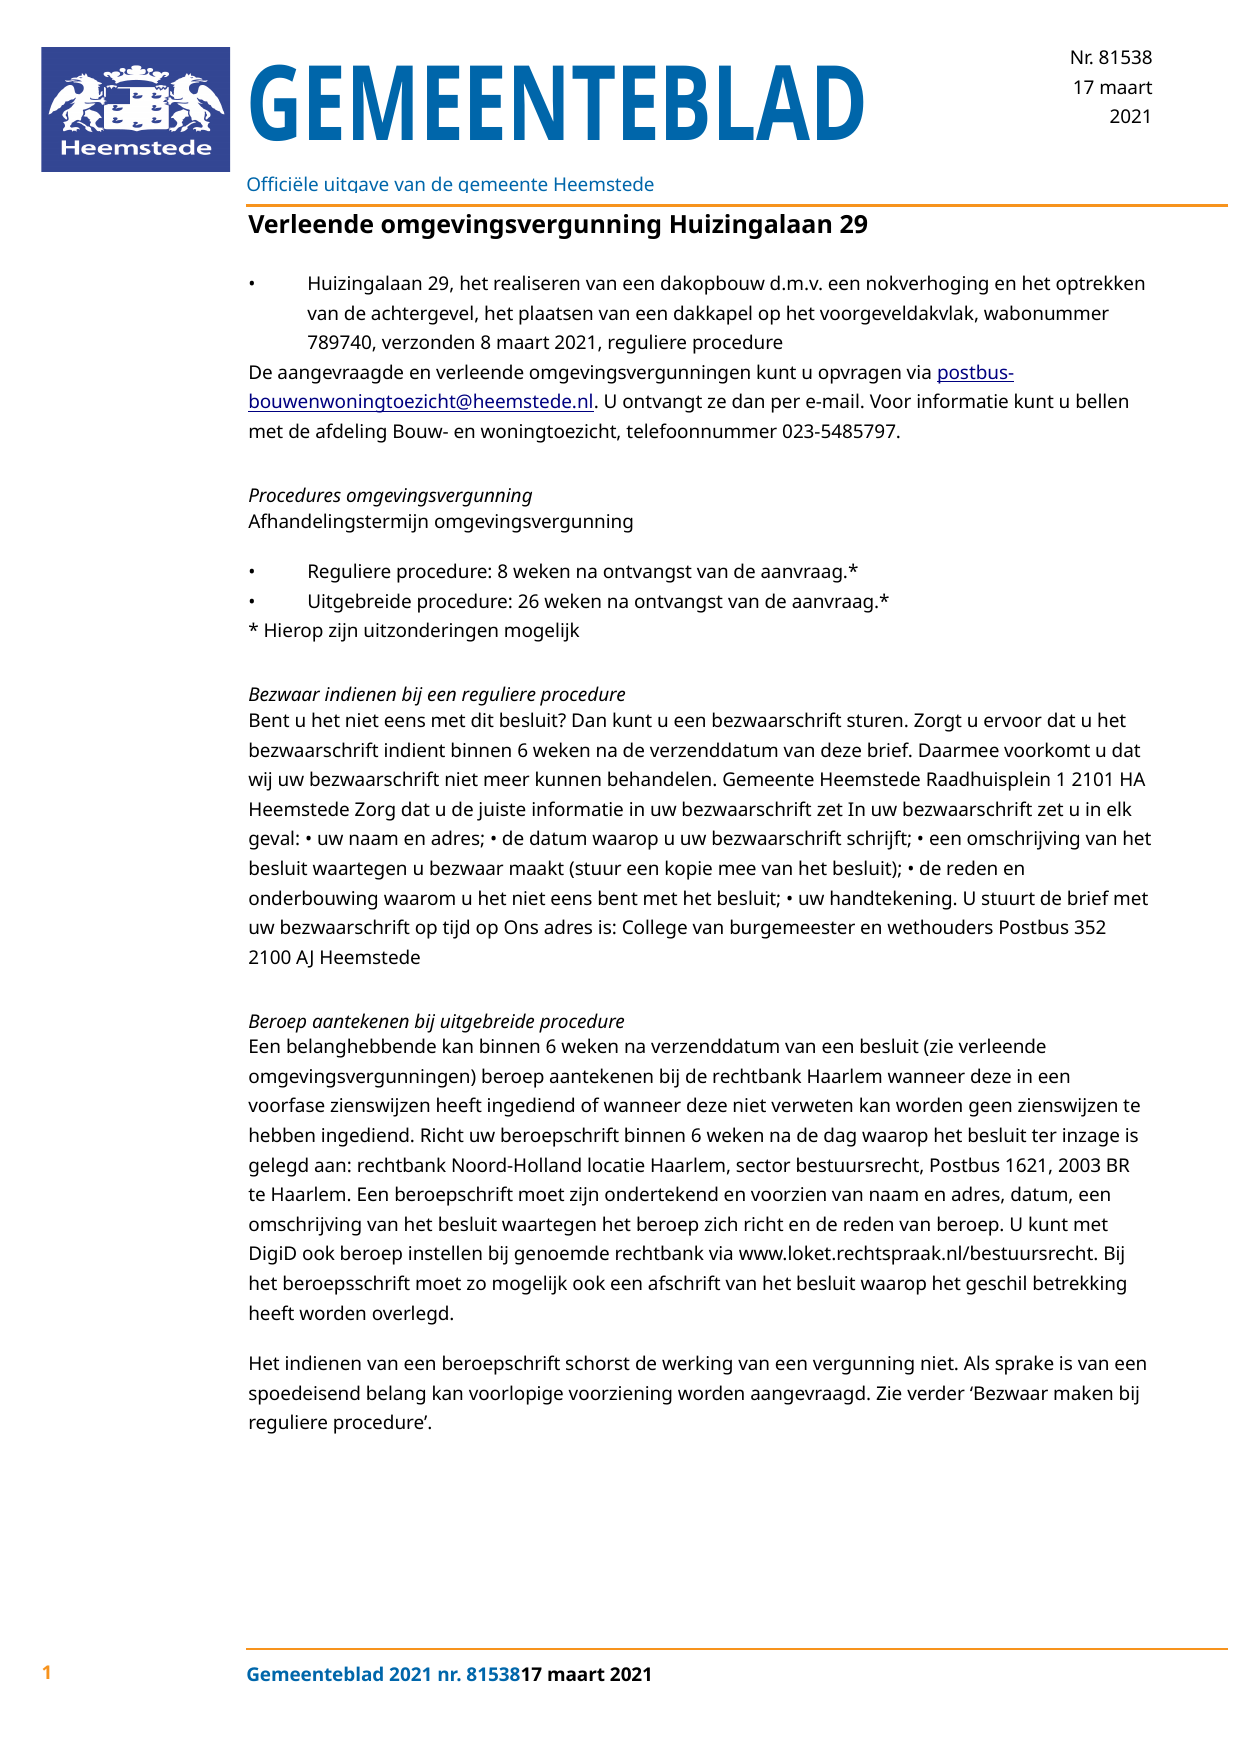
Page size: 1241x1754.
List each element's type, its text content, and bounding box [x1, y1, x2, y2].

text Beroep aantekenen bij uitgebreide procedure [248, 1008, 1152, 1033]
text Bezwaar indienen bij een reguliere procedure [248, 681, 1152, 707]
text Procedures omgevingsvergunning [248, 482, 1152, 508]
list Reguliere procedure: 8 weken na ontvangst van de aanvraag.* [248, 558, 1152, 584]
text Afhandelingstermijn omgevingsvergunning [248, 508, 1152, 534]
text * Hierop zijn uitzonderingen mogelijk [248, 617, 1152, 643]
list Huizingalaan 29, het realiseren van een dakopbouw d.m.v. een nokverhoging en het optrekken van de achtergevel, het plaatsen van een dakkapel op het voorgeveldakvlak, wabonummer 789740, verzonden 8 maart 2021, reguliere procedure [248, 270, 1152, 355]
text Bent u het niet eens met dit besluit? Dan kunt u een bezwaarschrift sturen. Zorgt u ervoor dat u het bezwaarschrift indient binnen 6 weken na de verzenddatum van deze brief. Daarmee voorkomt u dat wij uw bezwaarschrift niet meer kunnen behandelen. Gemeente Heemstede Raadhuisplein 1 2101 HA Heemstede Zorg dat u de juiste informatie in uw bezwaarschrift zet In uw bezwaarschrift zet u in elk geval: • uw naam en adres; • de datum waarop u uw bezwaarschrift schrijft; • een omschrijving van het besluit waartegen u bezwaar maakt (stuur een kopie mee van het besluit); • de reden en onderbouwing waarom u het niet eens bent met het besluit; • uw handtekening. U stuurt de brief met uw bezwaarschrift op tijd op Ons adres is: College van burgemeester en wethouders Postbus 352 2100 AJ Heemstede [248, 707, 1152, 969]
picture [41, 47, 231, 172]
text De aangevraagde en verleende omgevingsvergunningen kunt u opvragen via postbus-bouwenwoningtoezicht@heemstede.nl. U ontvangt ze dan per e-mail. Voor informatie kunt u bellen met de afdeling Bouw- en woningtoezicht, telefoonnummer 023-5485797. [248, 359, 1152, 444]
text Verleende omgevingsvergunning Huizingalaan 29 [248, 207, 1152, 241]
list Uitgebreide procedure: 26 weken na ontvangst van de aanvraag.* [248, 588, 1152, 614]
text Het indienen van een beroepschrift schorst de werking van een vergunning niet. Als sprake is van een spoedeisend belang kan voorlopige voorziening worden aangevraagd. Zie verder ‘Bezwaar maken bij reguliere procedure’. [248, 1350, 1152, 1435]
text Een belanghebbende kan binnen 6 weken na verzenddatum van een besluit (zie verleende omgevingsvergunningen) beroep aantekenen bij de rechtbank Haarlem wanneer deze in een voorfase zienswijzen heeft ingediend of wanneer deze niet verweten kan worden geen zienswijzen te hebben ingediend. Richt uw beroepschrift binnen 6 weken na de dag waarop het besluit ter inzage is gelegd aan: rechtbank Noord-Holland locatie Haarlem, sector bestuursrecht, Postbus 1621, 2003 BR te Haarlem. Een beroepschrift moet zijn ondertekend en voorzien van naam en adres, datum, een omschrijving van het besluit waartegen het beroep zich richt en de reden van beroep. U kunt met DigiD ook beroep instellen bij genoemde rechtbank via www.loket.rechtspraak.nl/bestuursrecht. Bij het beroepsschrift moet zo mogelijk ook een afschrift van het besluit waarop het geschil betrekking heeft worden overlegd. [248, 1033, 1152, 1326]
